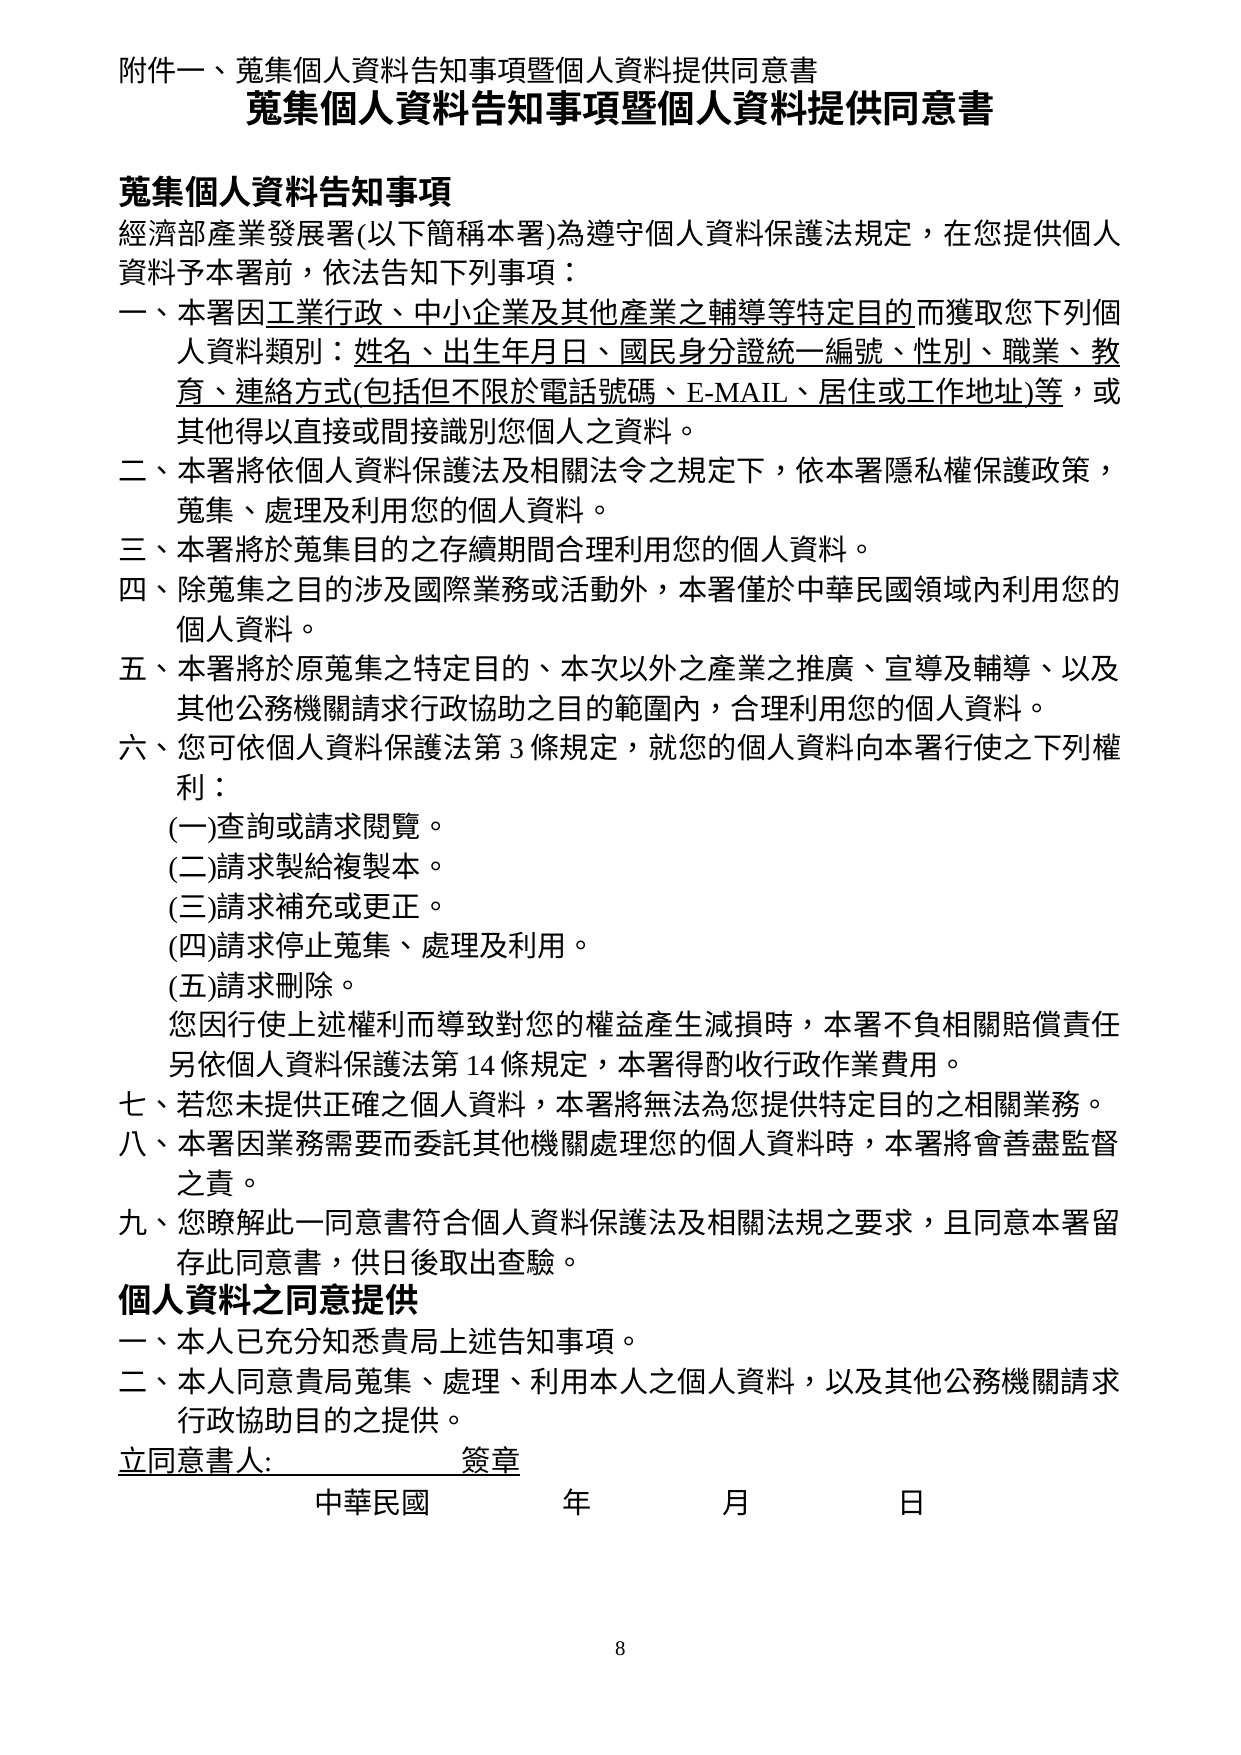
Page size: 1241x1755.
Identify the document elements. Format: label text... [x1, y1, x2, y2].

text (五)請求刪除。 [168, 964, 1122, 1004]
text 四、除蒐集之目的涉及國際業務或活動外，本署僅於中華民國領域內利用您的個人資料。 [118, 569, 1122, 648]
text 您因行使上述權利而導致對您的權益產生減損時，本署不負相關賠償責任。另依個人資料保護法第14條規定，本署得酌收行政作業費用。 [168, 1004, 1122, 1083]
text 六、您可依個人資料保護法第3條規定，就您的個人資料向本署行使之下列權利： [118, 727, 1122, 806]
text 附件一、蒐集個人資料告知事項暨個人資料提供同意書 [118, 47, 1122, 89]
text 一、本署因工業行政、中小企業及其他產業之輔導等特定目的而獲取您下列個人資料類別：姓名、出生年月日、國民身分證統一編號、性別、職業、教育、連絡方式(包括但不限於電話號碼、E-MAIL、居住或工作地址)等，或其他得以直接或間接識別您個人之資料。 [118, 292, 1122, 450]
text 八、本署因業務需要而委託其他機關處理您的個人資料時，本署將會善盡監督之責。 [118, 1123, 1122, 1202]
text 二、本署將依個人資料保護法及相關法令之規定下，依本署隱私權保護政策，蒐集、處理及利用您的個人資料。 [118, 450, 1122, 529]
text 立同意書人: 簽章 [118, 1439, 1122, 1479]
text 蒐集個人資料告知事項暨個人資料提供同意書 [118, 89, 1122, 131]
text (三)請求補充或更正。 [168, 885, 1122, 925]
text (四)請求停止蒐集、處理及利用。 [168, 925, 1122, 964]
text 中華民國 年 月 日 [118, 1479, 1122, 1521]
text 一、本人已充分知悉貴局上述告知事項。 [118, 1321, 1122, 1360]
text 九、您瞭解此一同意書符合個人資料保護法及相關法規之要求，且同意本署留存此同意書，供日後取出查驗。 [118, 1202, 1122, 1281]
text 經濟部產業發展署(以下簡稱本署)為遵守個人資料保護法規定，在您提供個人資料予本署前，依法告知下列事項： [118, 212, 1122, 292]
text 個人資料之同意提供 [118, 1281, 1122, 1321]
text 七、若您未提供正確之個人資料，本署將無法為您提供特定目的之相關業務。 [118, 1083, 1122, 1123]
text 蒐集個人資料告知事項 [118, 173, 1122, 212]
text (二)請求製給複製本。 [168, 846, 1122, 885]
text (一)查詢或請求閱覽。 [168, 806, 1122, 846]
text 五、本署將於原蒐集之特定目的、本次以外之產業之推廣、宣導及輔導、以及其他公務機關請求行政協助之目的範圍內，合理利用您的個人資料。 [118, 648, 1122, 727]
text 三、本署將於蒐集目的之存續期間合理利用您的個人資料。 [118, 529, 1122, 569]
text 二、本人同意貴局蒐集、處理、利用本人之個人資料，以及其他公務機關請求行政協助目的之提供。 [118, 1360, 1122, 1439]
